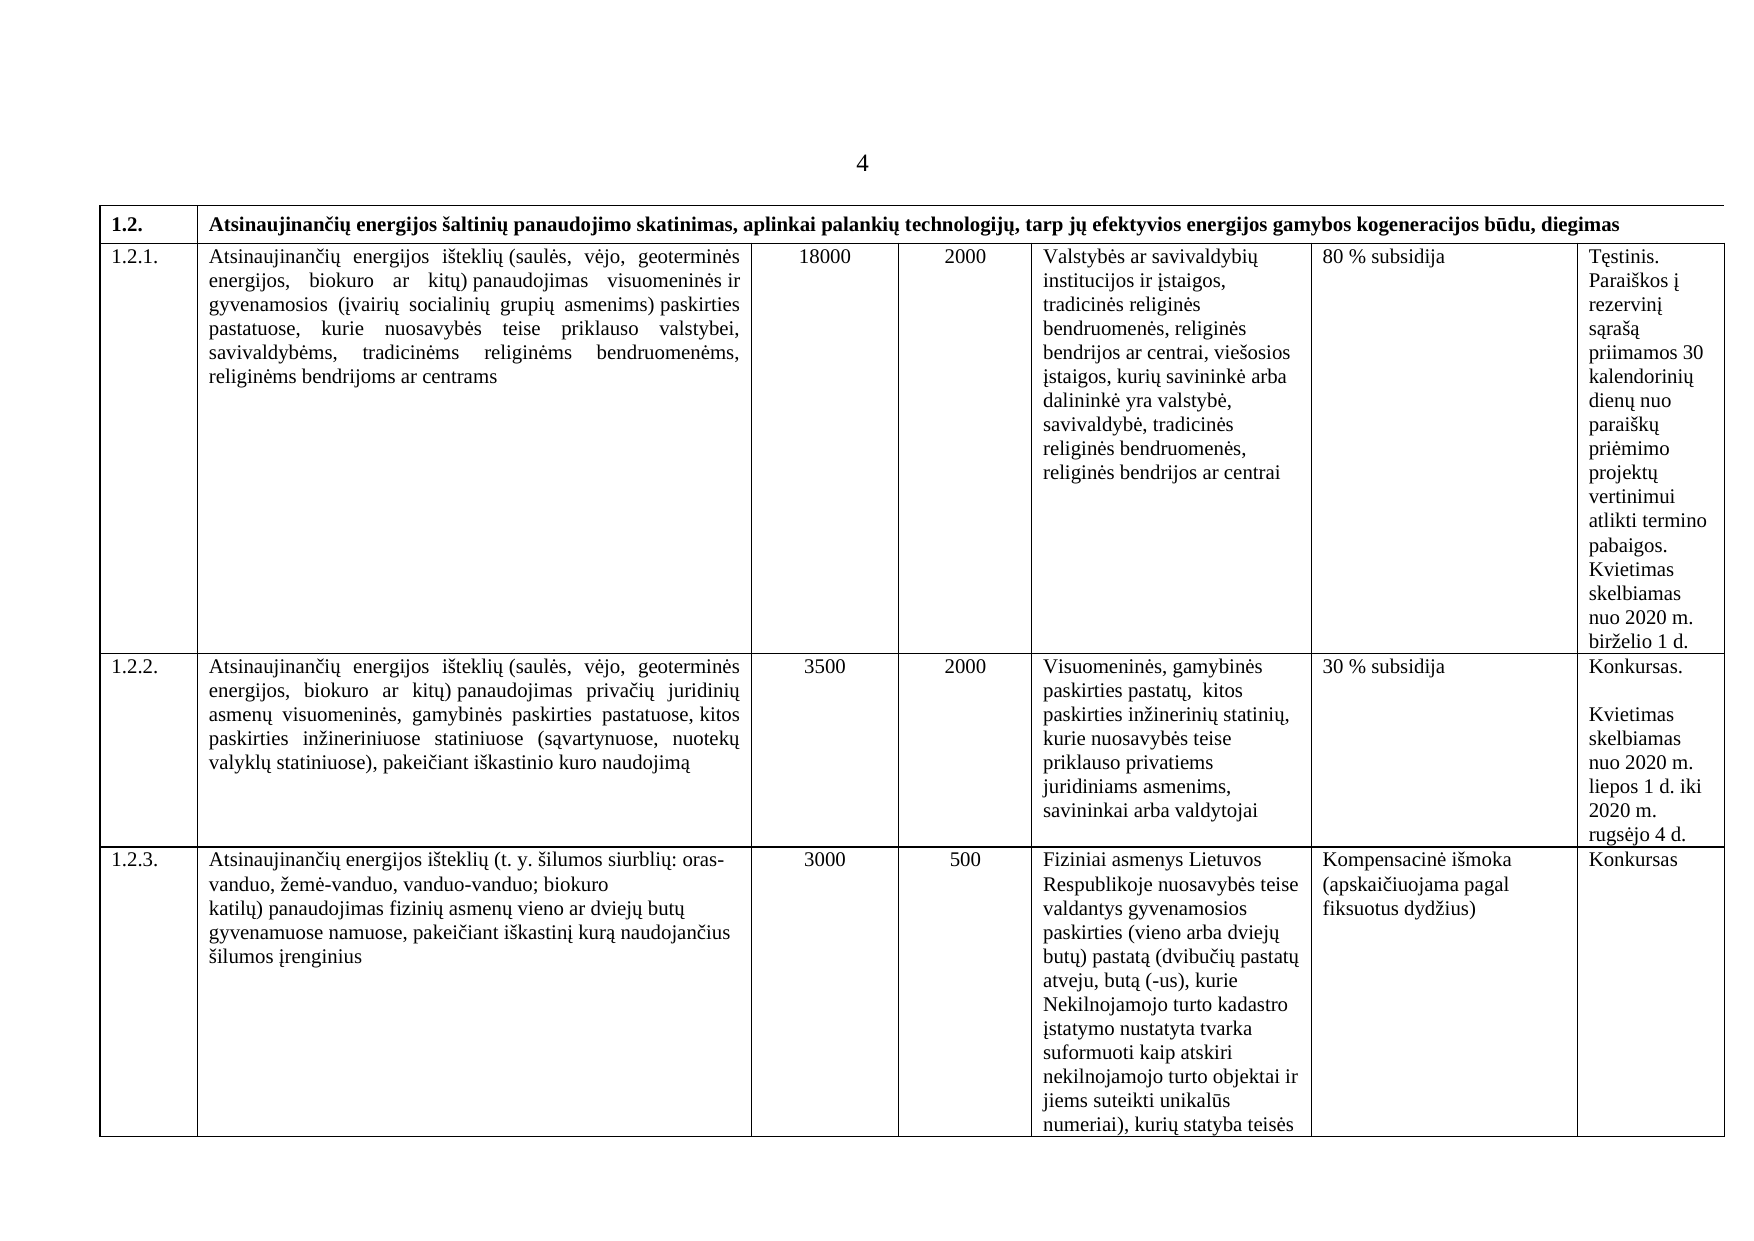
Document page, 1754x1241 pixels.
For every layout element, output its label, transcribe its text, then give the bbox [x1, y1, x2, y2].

table_cell 500 [899, 848, 1031, 1136]
table_cell Atsinaujinančių energijos šaltinių panaudojimo skatinimas, aplinkai palankių technologijų, tarp jų efektyvios energijos gamybos kogeneracijos būdu, diegimas [198, 206, 1724, 243]
table_cell Visuomeninės, gamybinės paskirties pastatų, kitos paskirties inžinerinių statinių, kurie nuosavybės teise priklauso privatiems juridiniams asmenims, savininkai arba valdytojai [1032, 654, 1311, 846]
table_cell 30 % subsidija [1312, 654, 1577, 846]
table_cell 1.2. [101, 206, 197, 243]
table_cell Kompensacinė išmoka (apskaičiuojama pagal fiksuotus dydžius) [1312, 848, 1577, 1136]
table_cell 80 % subsidija [1312, 244, 1577, 653]
table_cell 1.2.2. [101, 654, 197, 846]
table_cell 2000 [899, 654, 1031, 846]
table_cell 18000 [752, 244, 898, 653]
table_cell Atsinaujinančių energijos išteklių (t. y. šilumos siurblių: oras-vanduo, žemė-vanduo, vanduo-vanduo; biokuro katilų) panaudojimas fizinių asmenų vieno ar dviejų butų gyvenamuose namuose, pakeičiant iškastinį kurą naudojančius šilumos įrenginius [198, 848, 751, 1136]
table_cell Atsinaujinančių energijos išteklių (saulės, vėjo, geoterminės energijos, biokuro ar kitų) panaudojimas visuomeninės ir gyvenamosios (įvairių socialinių grupių asmenims) paskirties pastatuose, kurie nuosavybės teise priklauso valstybei, savivaldybėms, tradicinėms religinėms bendruomenėms, religinėms bendrijoms ar centrams [198, 244, 751, 653]
table_cell 3500 [752, 654, 898, 846]
table_cell 1.2.3. [101, 848, 197, 1136]
table_cell 3000 [752, 848, 898, 1136]
table_cell Valstybės ar savivaldybių institucijos ir įstaigos, tradicinės religinės bendruomenės, religinės bendrijos ar centrai, viešosios įstaigos, kurių savininkė arba dalininkė yra valstybė, savivaldybė, tradicinės religinės bendruomenės, religinės bendrijos ar centrai [1032, 244, 1311, 653]
table_cell 2000 [899, 244, 1031, 653]
table_cell Tęstinis. Paraiškos į rezervinį sąrašą priimamos 30 kalendorinių dienų nuo paraiškų priėmimo projektų vertinimui atlikti termino pabaigos. Kvietimas skelbiamas nuo 2020 m. birželio 1 d. [1578, 244, 1724, 653]
table_cell Fiziniai asmenys Lietuvos Respublikoje nuosavybės teise valdantys gyvenamosios paskirties (vieno arba dviejų butų) pastatą (dvibučių pastatų atveju, butą (-us), kurie Nekilnojamojo turto kadastro įstatymo nustatyta tvarka suformuoti kaip atskiri nekilnojamojo turto objektai ir jiems suteikti unikalūs numeriai), kurių statyba teisės [1032, 848, 1311, 1136]
table_cell Konkursas [1578, 848, 1724, 1136]
table_cell 1.2.1. [101, 244, 197, 653]
table_cell Atsinaujinančių energijos išteklių (saulės, vėjo, geoterminės energijos, biokuro ar kitų) panaudojimas privačių juridinių asmenų visuomeninės, gamybinės paskirties pastatuose, kitos paskirties inžineriniuose statiniuose (sąvartynuose, nuotekų valyklų statiniuose), pakeičiant iškastinio kuro naudojimą [198, 654, 751, 846]
table_cell Konkursas. Kvietimas skelbiamas nuo 2020 m. liepos 1 d. iki 2020 m. rugsėjo 4 d. [1578, 654, 1724, 846]
